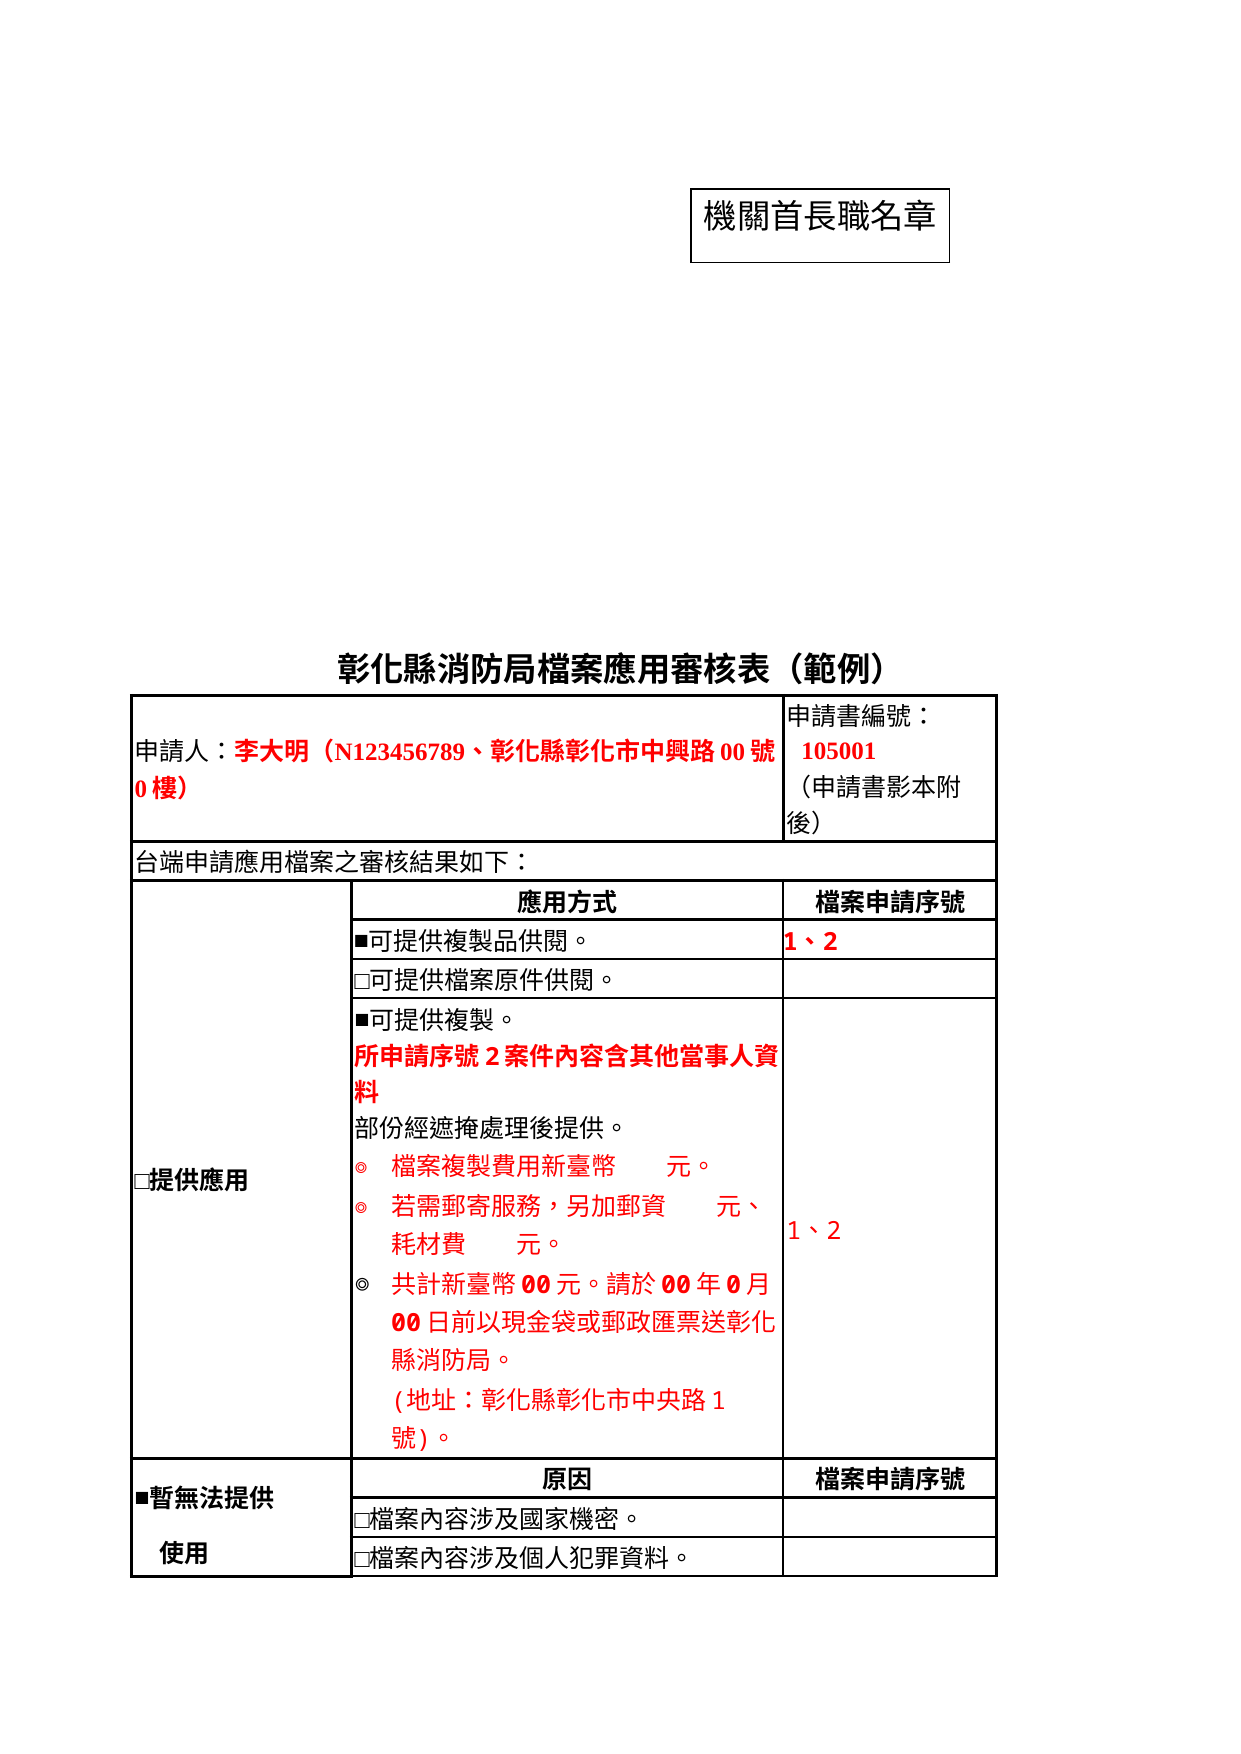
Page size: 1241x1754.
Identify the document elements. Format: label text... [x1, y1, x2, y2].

text 機關首長職名章 [692, 190, 949, 238]
table_header 申請書編號： 105001 （申請書影本附後） [785, 697, 995, 839]
table_cell 檔案申請序號 [784, 882, 995, 918]
table_cell □檔案內容涉及國家機密。 [353, 1499, 782, 1536]
table_cell □檔案內容涉及個人犯罪資料。 [353, 1538, 782, 1575]
table_cell □提供應用 [133, 882, 350, 1457]
table_cell □可提供檔案原件供閱。 [353, 960, 782, 997]
text 彰化縣消防局檔案應用審核表（範例） [187, 625, 1053, 687]
table_cell ■暫無法提供 使用 [133, 1460, 350, 1575]
table_cell ■可提供複製品供閱。 [353, 921, 782, 958]
table_cell [784, 1538, 995, 1575]
table_cell 1、2 [784, 921, 995, 958]
table_cell [784, 960, 995, 997]
table_cell [784, 1499, 995, 1536]
table_cell 應用方式 [353, 882, 782, 918]
table_cell 原因 [353, 1460, 782, 1496]
table_header 申請人：李大明（N123456789、彰化縣彰化市中興路00號0樓） [133, 697, 782, 839]
table_cell ■可提供複製。 所申請序號2案件內容含其他當事人資料 部份經遮掩處理後提供。 檔案複製費用新臺幣 元。 若需郵寄服務，另加郵資 元、耗材費 元。 共計新臺幣00元。請於00年0月00日前以現金袋或郵政匯票送彰化縣消防局。 (地址：彰化縣彰化市中央路1號)。 [353, 999, 782, 1457]
table_cell 1、2 [784, 999, 995, 1457]
table_cell 台端申請應用檔案之審核結果如下： [133, 843, 995, 879]
table_cell 檔案申請序號 [784, 1460, 995, 1496]
